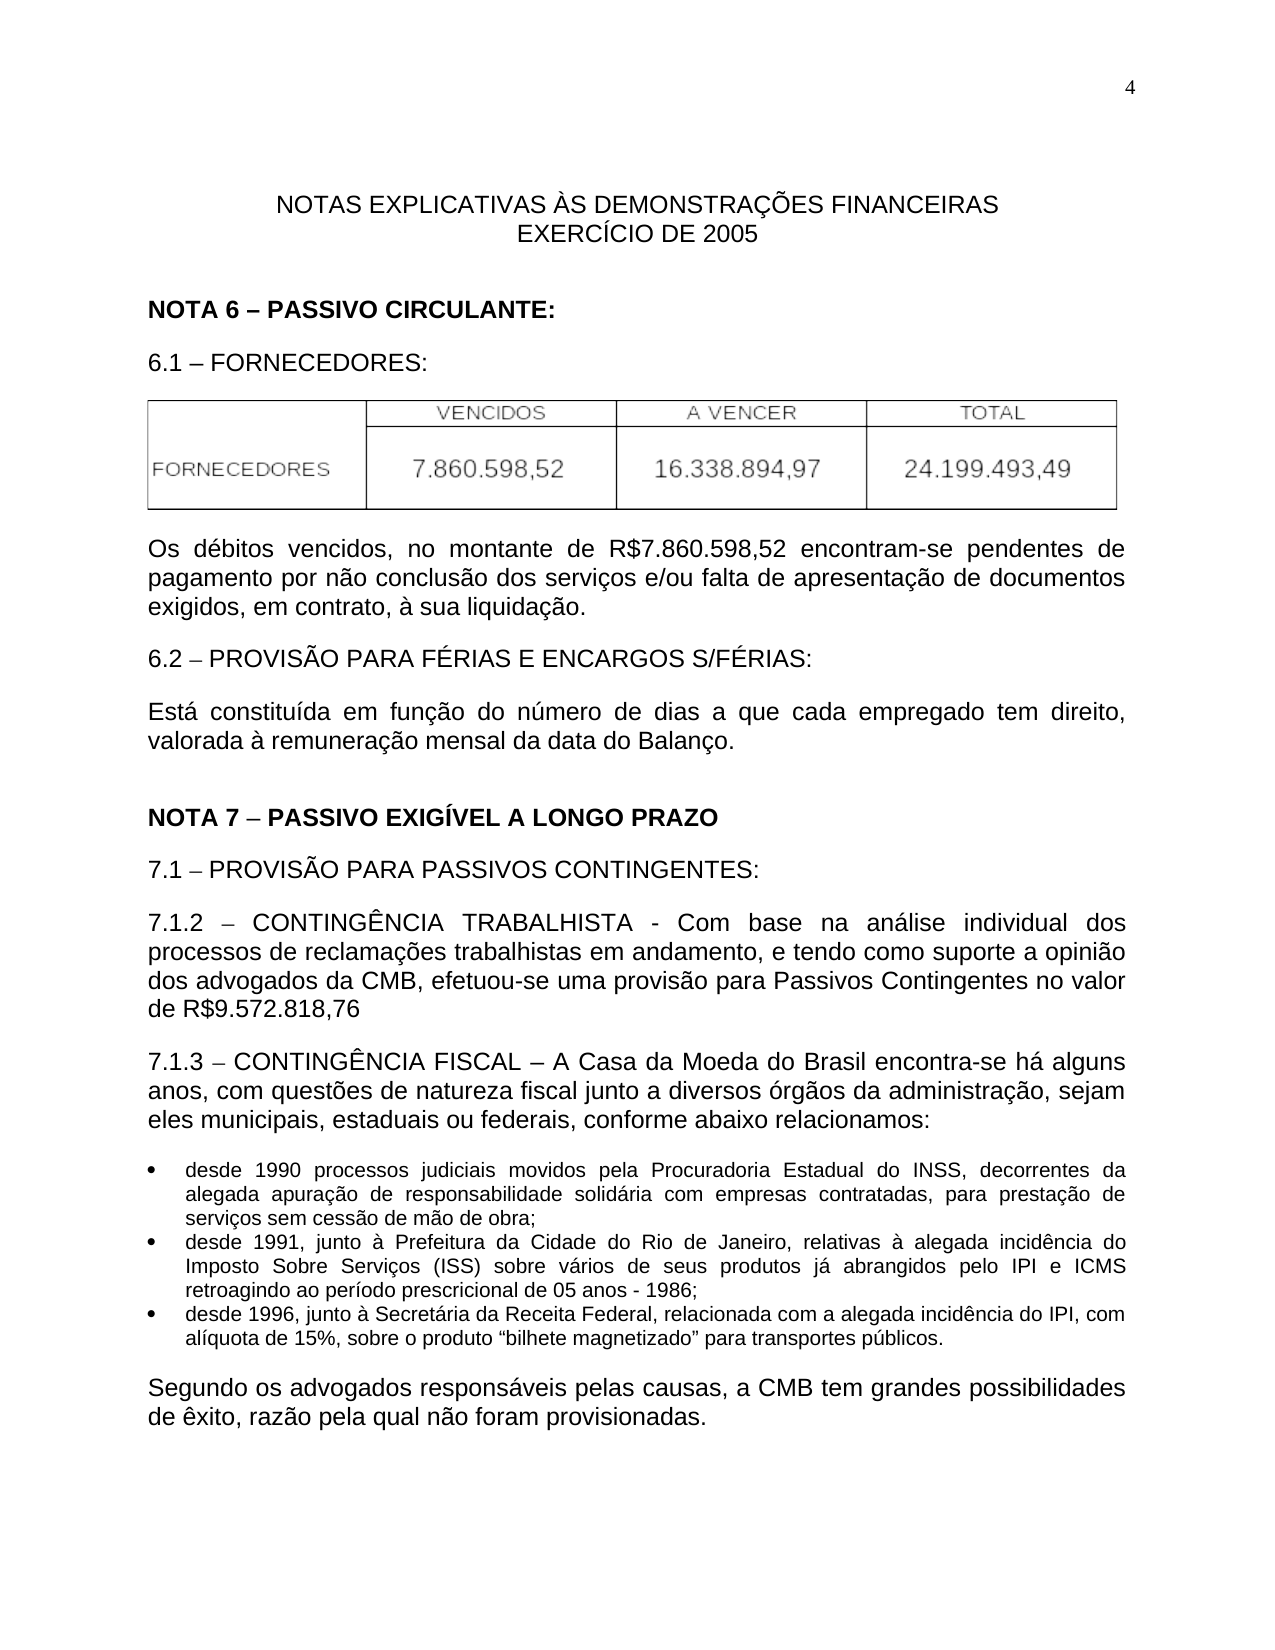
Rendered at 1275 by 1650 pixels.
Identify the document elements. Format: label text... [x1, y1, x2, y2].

text 6.2 – PROVISÃO PARA FÉRIAS E ENCARGOS S/FÉRIAS: [148, 644, 1127, 673]
text Está constituída em função do número de dias a que cada empregado tem direito, valorada à remuneração mensal da data do Balanço. [148, 697, 1127, 754]
text 6.1 – FORNECEDORES: [148, 348, 1127, 377]
list desde 1990 processos judiciais movidos pela Procuradoria Estadual do INSS, decorrentes da alegada apuração de responsabilidade solidária com empresas contratadas, para prestação de serviços sem cessão de mão de obra; [148, 1157, 1127, 1229]
subtitle NOTAS EXPLICATIVAS ÀS DEMONSTRAÇÕES FINANCEIRAS [148, 190, 1127, 219]
subtitle NOTA 7 – PASSIVO EXIGÍVEL A LONGO PRAZO [148, 803, 1127, 831]
text NOTA 6 – PASSIVO CIRCULANTE: [148, 295, 1127, 324]
text EXERCÍCIO DE 2005 [148, 219, 1127, 247]
text 7.1.2 – CONTINGÊNCIA TRABALHISTA - Com base na análise individual dos processos de reclamações trabalhistas em andamento, e tendo como suporte a opinião dos advogados da CMB, efetuou-se uma provisão para Passivos Contingentes no valor de R$9.572.818,76 [148, 908, 1127, 1023]
list desde 1991, junto à Prefeitura da Cidade do Rio de Janeiro, relativas à alegada incidência do Imposto Sobre Serviços (ISS) sobre vários de seus produtos já abrangidos pelo IPI e ICMS retroagindo ao período prescricional de 05 anos - 1986; [148, 1229, 1127, 1301]
text Os débitos vencidos, no montante de R$7.860.598,52 encontram-se pendentes de pagamento por não conclusão dos serviços e/ou falta de apresentação de documentos exigidos, em contrato, à sua liquidação. [148, 534, 1127, 620]
text 7.1 – PROVISÃO PARA PASSIVOS CONTINGENTES: [148, 855, 1127, 884]
text Segundo os advogados responsáveis pelas causas, a CMB tem grandes possibilidades de êxito, razão pela qual não foram provisionadas. [148, 1373, 1127, 1431]
list desde 1996, junto à Secretária da Receita Federal, relacionada com a alegada incidência do IPI, com alíquota de 15%, sobre o produto “bilhete magnetizado” para transportes públicos. [148, 1301, 1127, 1349]
text 7.1.3 – CONTINGÊNCIA FISCAL – A Casa da Moeda do Brasil encontra-se há alguns anos, com questões de natureza fiscal junto a diversos órgãos da administração, sejam eles municipais, estaduais ou federais, conforme abaixo relacionamos: [148, 1047, 1127, 1133]
